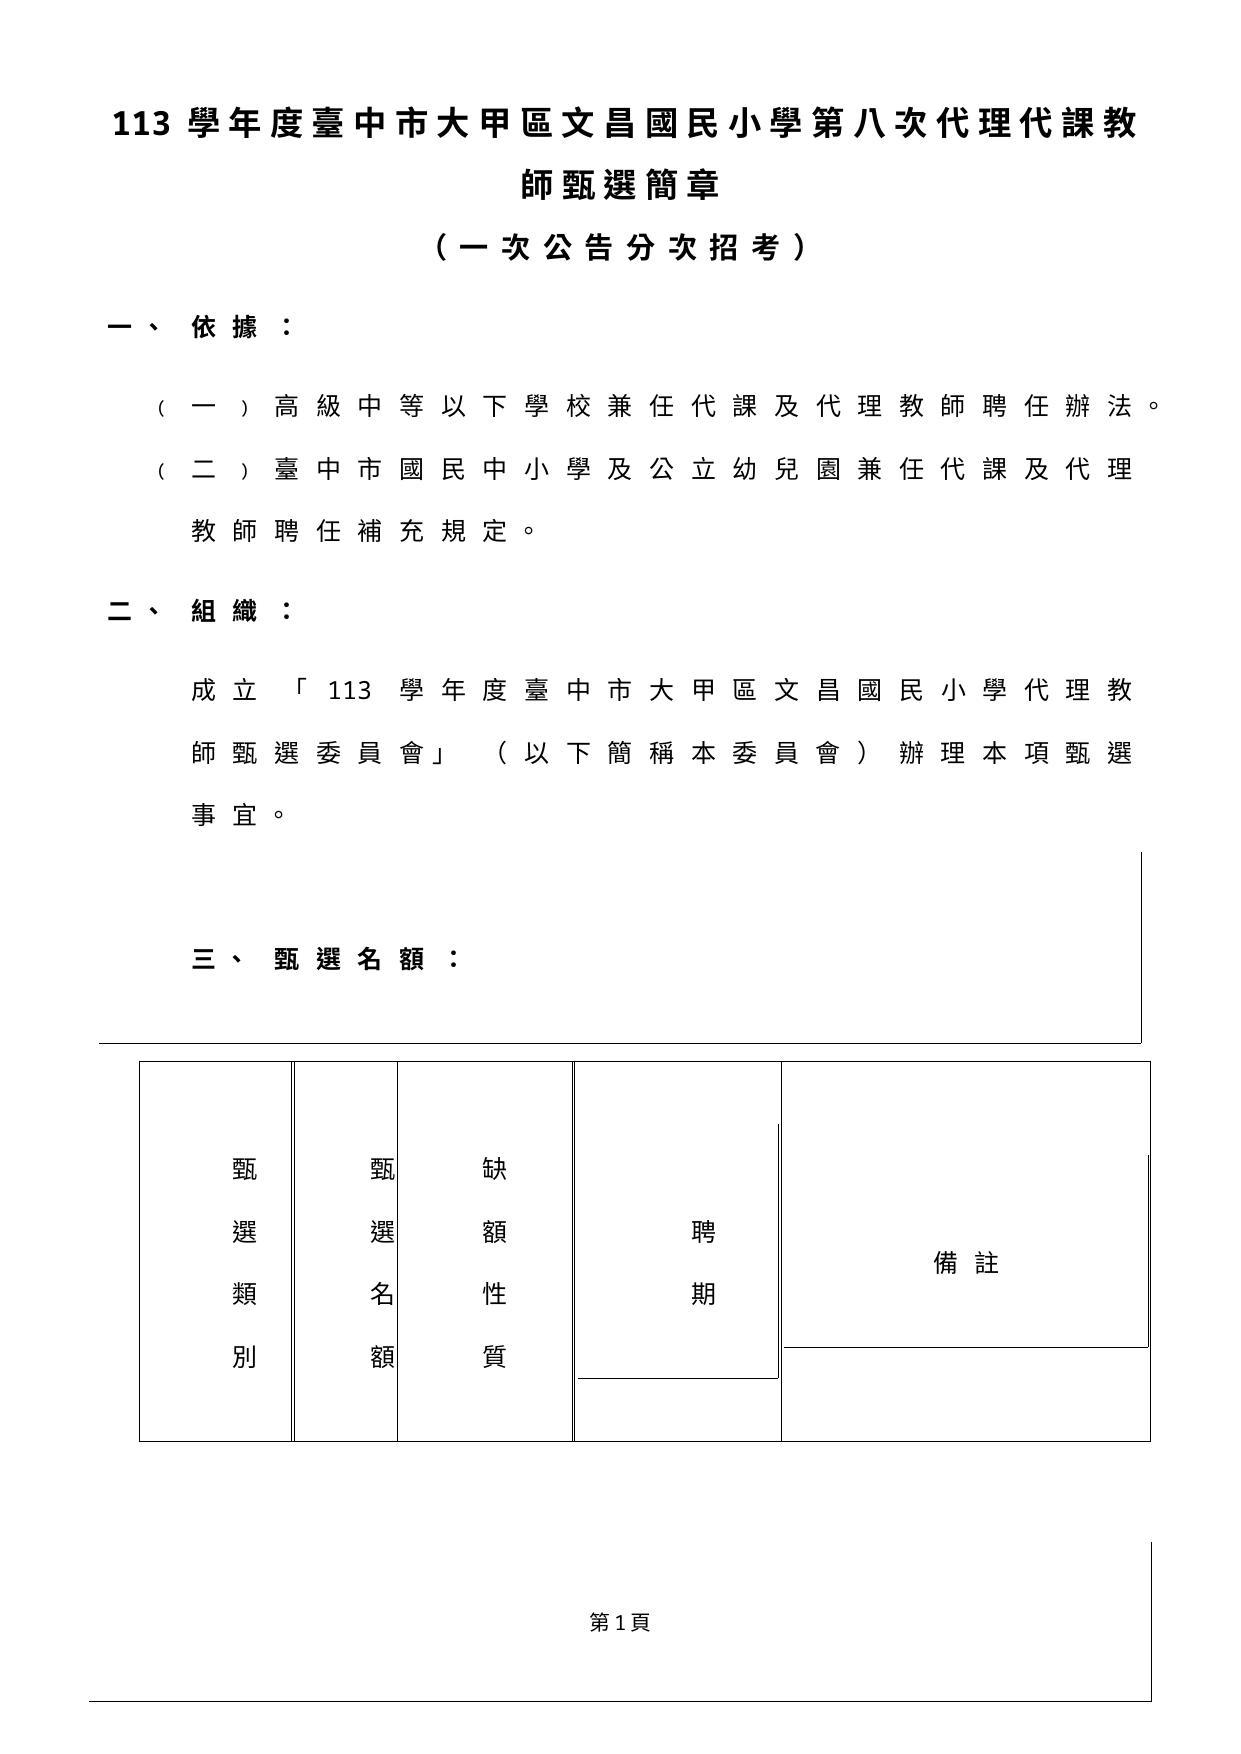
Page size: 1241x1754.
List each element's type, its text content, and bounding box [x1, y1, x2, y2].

text 二、組織： [99, 568, 1141, 630]
text ﹙二﹚臺中市國民中小學及公立幼兒園兼任代課及代理教師聘任補充規定。 [122, 426, 1141, 551]
table_header 備註 [782, 1062, 1150, 1441]
text 三、甄選名額： [99, 852, 1141, 1043]
text ﹙一﹚高級中等以下學校兼任代課及代理教師聘任辦法。 [122, 363, 1141, 426]
table_header 缺額性質 [398, 1062, 572, 1441]
text 一、依據： [99, 283, 1141, 346]
text 成立「113學年度臺中市大甲區文昌國民小學代理教師甄選委員會」（以下簡稱本委員會）辦理本項甄選事宜。 [144, 647, 1141, 835]
table_header 甄選類別 [140, 1062, 291, 1441]
table_header 聘期 [575, 1062, 781, 1441]
text （一次公告分次招考） [99, 204, 1141, 266]
text 113學年度臺中市大甲區文昌國民小學第八次代理代課教師甄選簡章 [99, 79, 1141, 204]
table_header 甄選名額 [295, 1062, 397, 1441]
